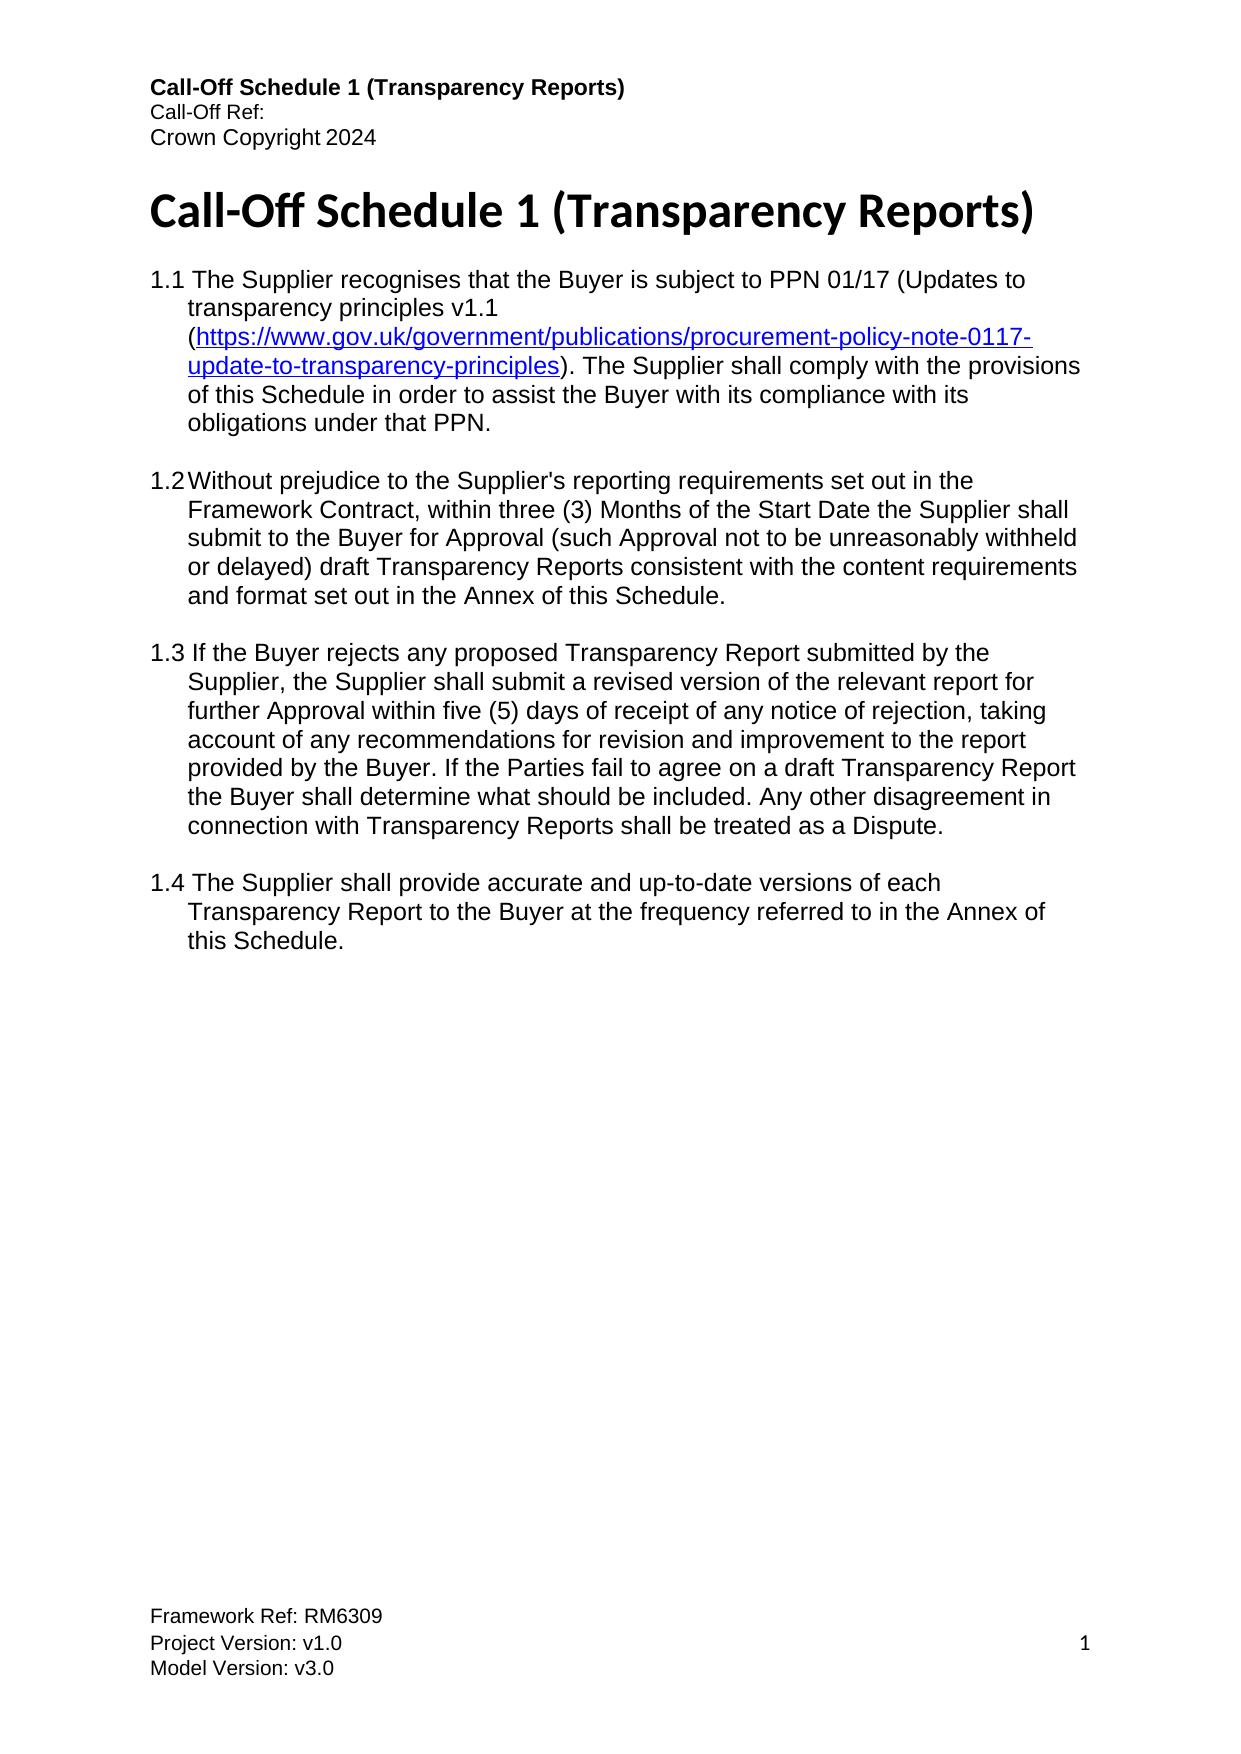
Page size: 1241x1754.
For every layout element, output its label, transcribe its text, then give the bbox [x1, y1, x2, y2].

text 1.3 If the Buyer rejects any proposed Transparency Report submitted by the Supplier, the Supplier shall submit a revised version of the relevant report for further Approval within five (5) days of receipt of any notice of rejection, taking account of any recommendations for revision and improvement to the report provided by the Buyer. If the Parties fail to agree on a draft Transparency Report the Buyer shall determine what should be included. Any other disagreement in connection with Transparency Reports shall be treated as a Dispute. [150, 638, 1090, 839]
text 1.4 The Supplier shall provide accurate and up-to-date versions of each Transparency Report to the Buyer at the frequency referred to in the Annex of this Schedule. [150, 868, 1090, 954]
subtitle Call-Off Schedule 1 (Transparency Reports) [150, 178, 1090, 239]
text 1.1 The Supplier recognises that the Buyer is subject to PPN 01/17 (Updates to transparency principles v1.1 (https://www.gov.uk/government/publications/procurement-policy-note-0117-update-to-transparency-principles). The Supplier shall comply with the provisions of this Schedule in order to assist the Buyer with its compliance with its obligations under that PPN. [150, 264, 1090, 437]
text 1.2 Without prejudice to the Supplier's reporting requirements set out in the Framework Contract, within three (3) Months of the Start Date the Supplier shall submit to the Buyer for Approval (such Approval not to be unreasonably withheld or delayed) draft Transparency Reports consistent with the content requirements and format set out in the Annex of this Schedule. [150, 466, 1090, 609]
